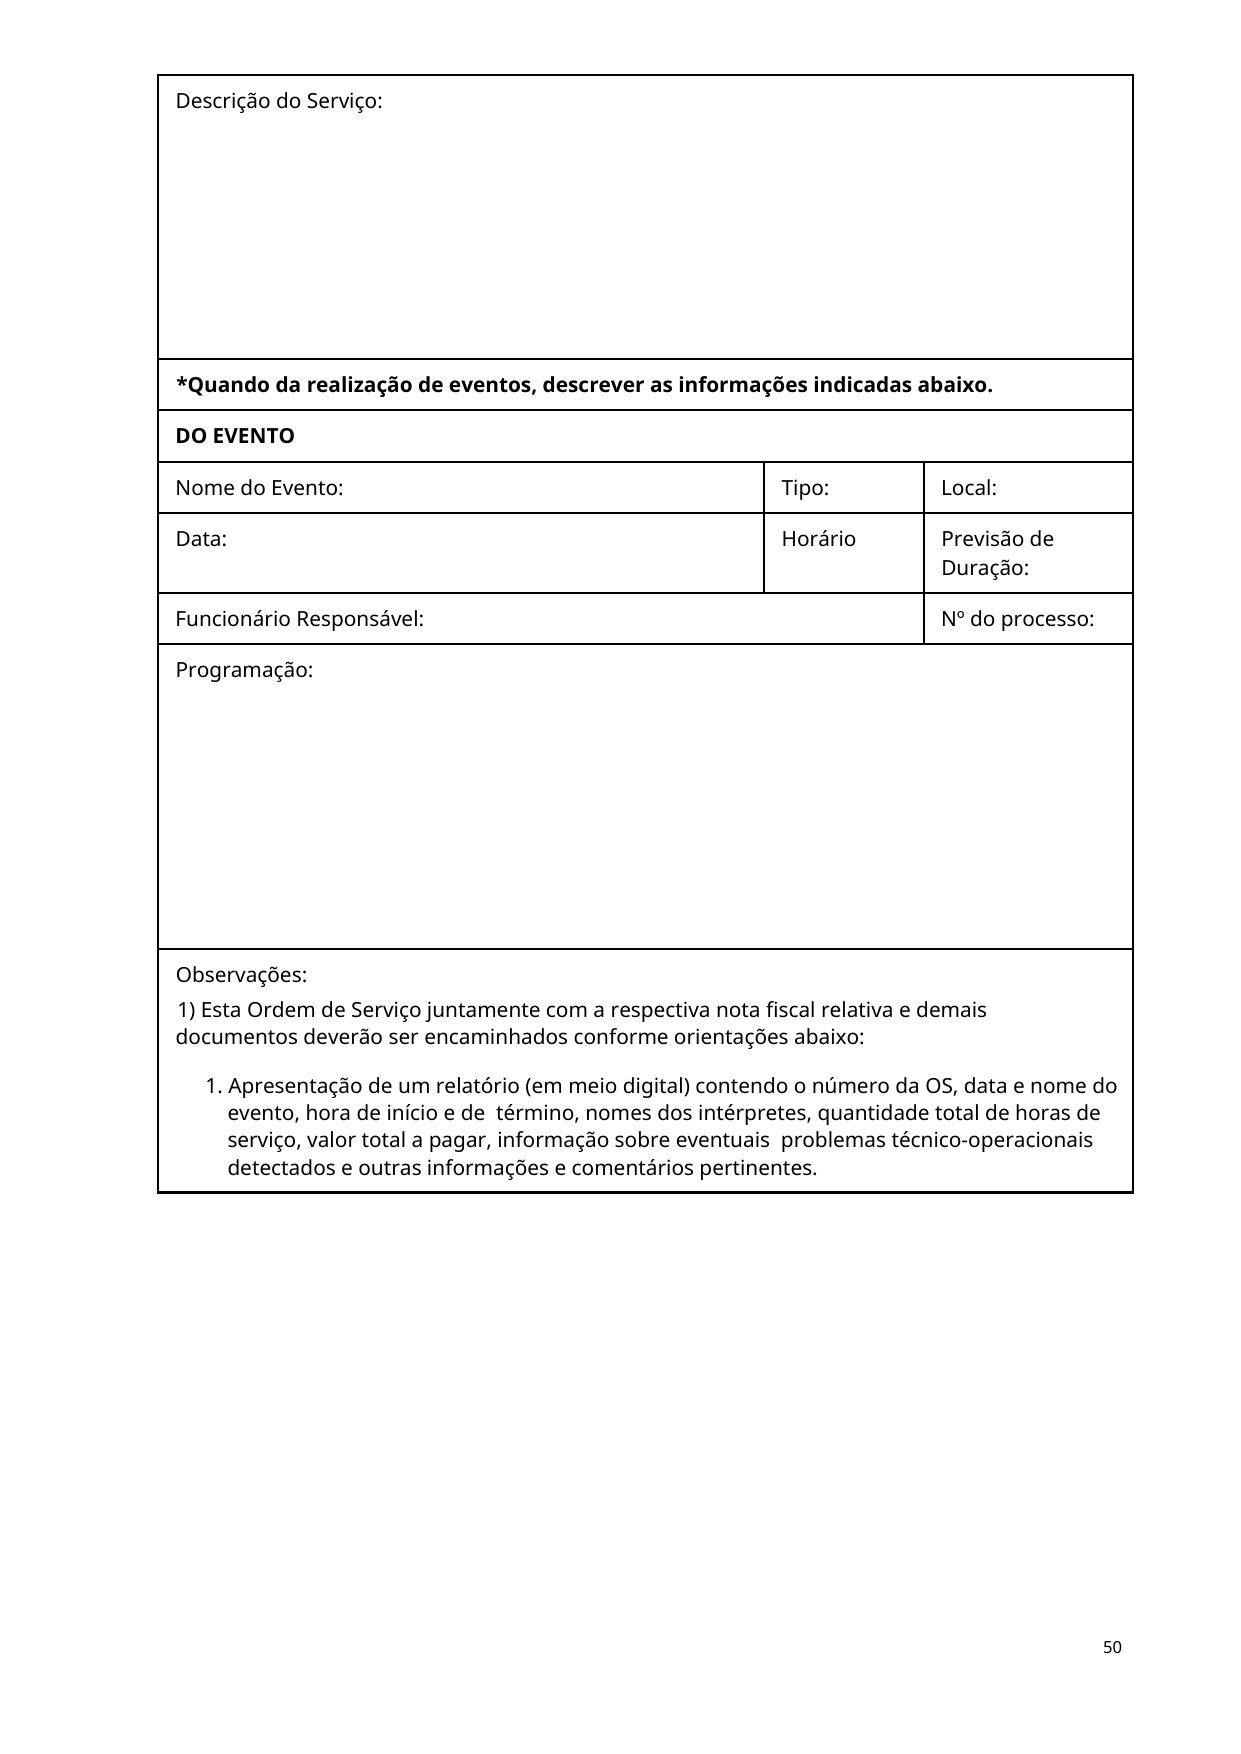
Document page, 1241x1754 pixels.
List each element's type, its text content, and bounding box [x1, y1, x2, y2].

table_cell Horário [765, 514, 923, 592]
table_cell *Quando da realização de eventos, descrever as informações indicadas abaixo. [159, 360, 1132, 409]
table_cell Programação: [159, 645, 1132, 948]
table_cell Nome do Evento: [159, 463, 763, 512]
table_cell Descrição do Serviço: [159, 76, 1132, 358]
table_cell Nº do processo: [925, 594, 1132, 643]
table_cell DO EVENTO [159, 411, 1132, 461]
table_cell Previsão de Duração: [925, 514, 1132, 592]
table_cell Observações: 1) Esta Ordem de Serviço juntamente com a respectiva nota fiscal relativa e demais documentos deverão ser encaminhados conforme orientações abaixo: 1. Apresentação de um relatório (em meio digital) contendo o número da OS, data e nome do evento, hora de início e de término, nomes dos intérpretes, quantidade total de horas de serviço, valor total a pagar, informação sobre eventuais problemas técnico-operacionais detectados e outras informações e comentários pertinentes. [159, 950, 1132, 1191]
table_cell Tipo: [765, 463, 923, 512]
table_cell Local: [925, 463, 1132, 512]
table_cell Data: [159, 514, 763, 592]
table_cell Funcionário Responsável: [159, 594, 923, 643]
